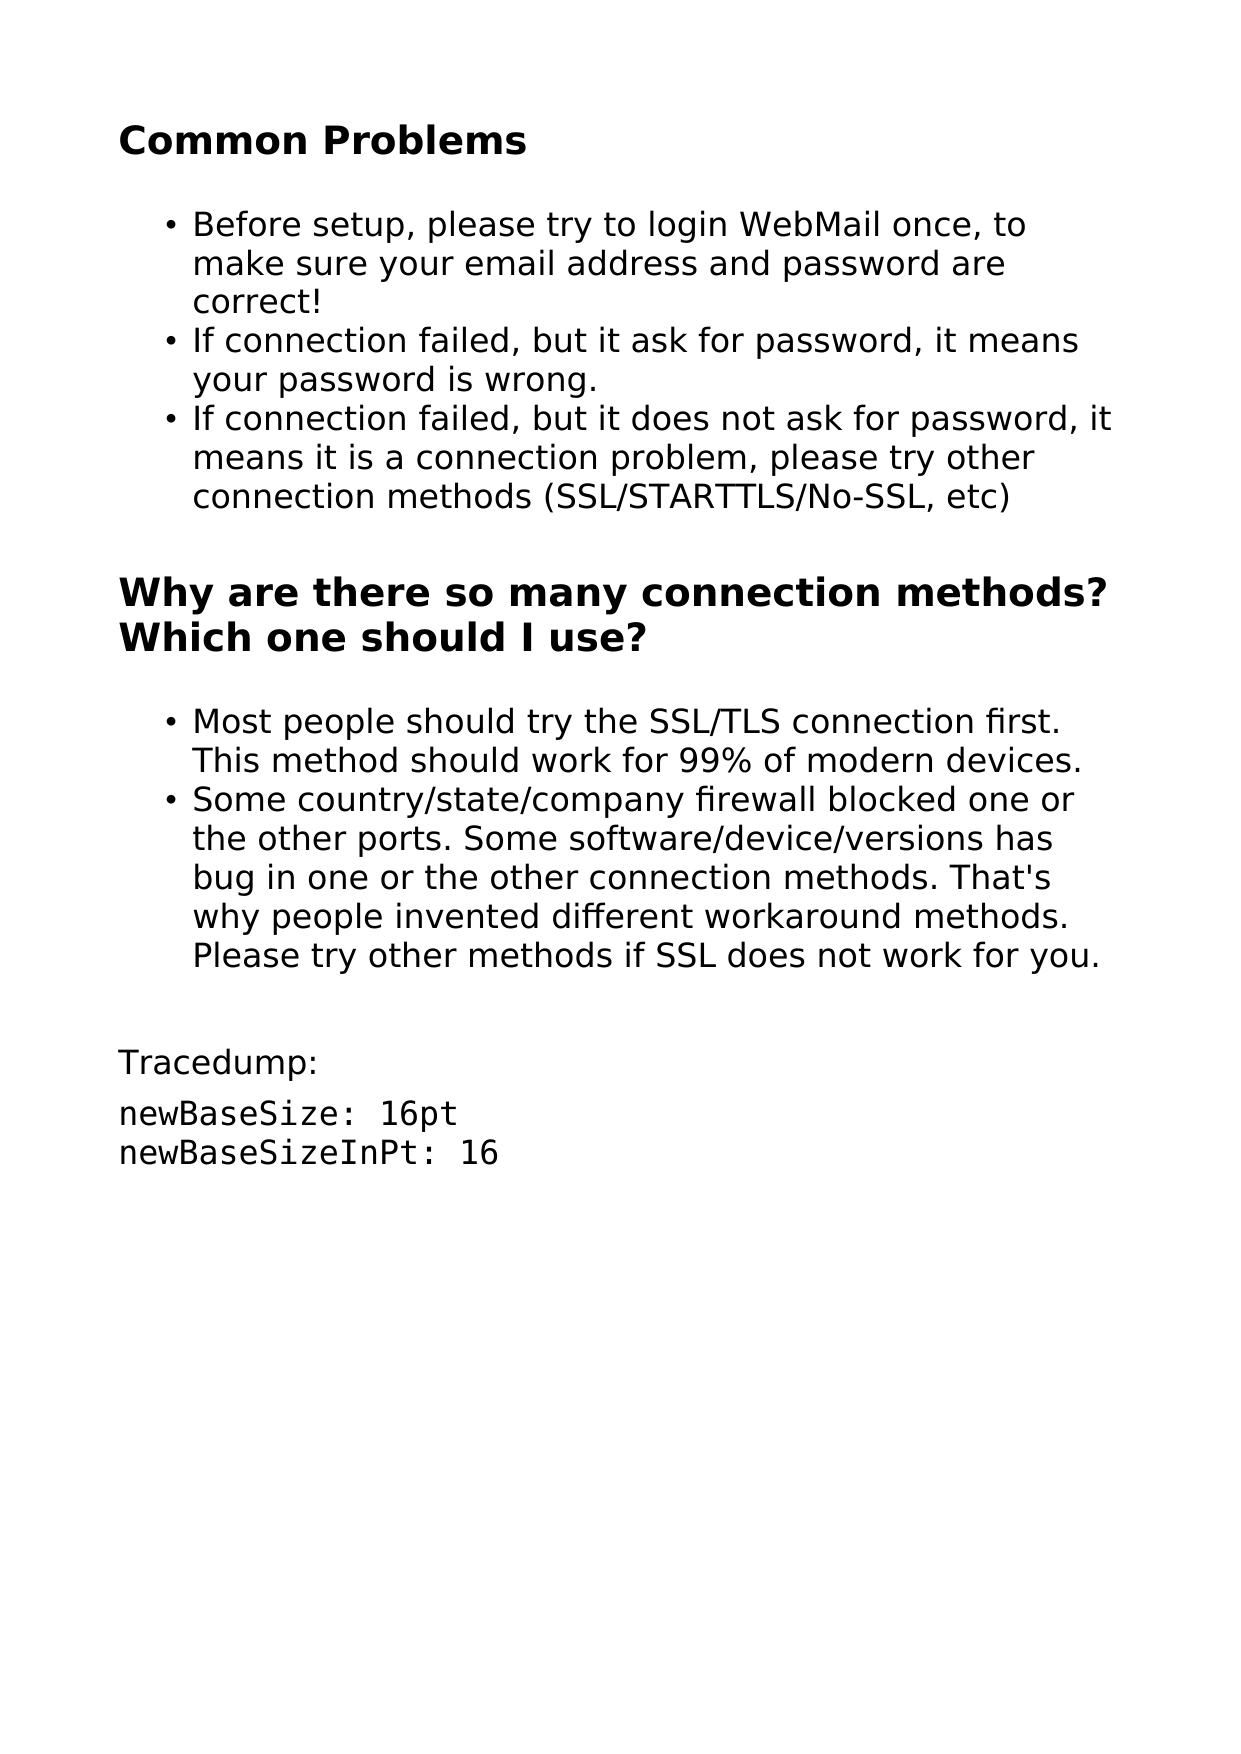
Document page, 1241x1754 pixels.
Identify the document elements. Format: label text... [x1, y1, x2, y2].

list Before setup, please try to login WebMail once, to make sure your email address and password are correct! [177, 205, 1122, 322]
text Tracedump: [118, 1004, 1122, 1082]
text newBaseSize: 16pt newBaseSizeInPt: 16 [118, 1095, 1122, 1172]
subtitle Common Problems [118, 118, 1122, 163]
list If connection failed, but it ask for password, it means your password is wrong. [177, 322, 1122, 399]
list If connection failed, but it does not ask for password, it means it is a connection problem, please try other connection methods (SSL/STARTTLS/No-SSL, etc) [177, 399, 1122, 516]
subtitle Why are there so many connection methods? Which one should I use? [118, 571, 1122, 661]
list Most people should try the SSL/TLS connection first. This method should work for 99% of modern devices. [177, 703, 1122, 781]
list Some country/state/company firewall blocked one or the other ports. Some software/device/versions has bug in one or the other connection methods. That's why people invented different workaround methods. Please try other methods if SSL does not work for you. [177, 781, 1122, 975]
